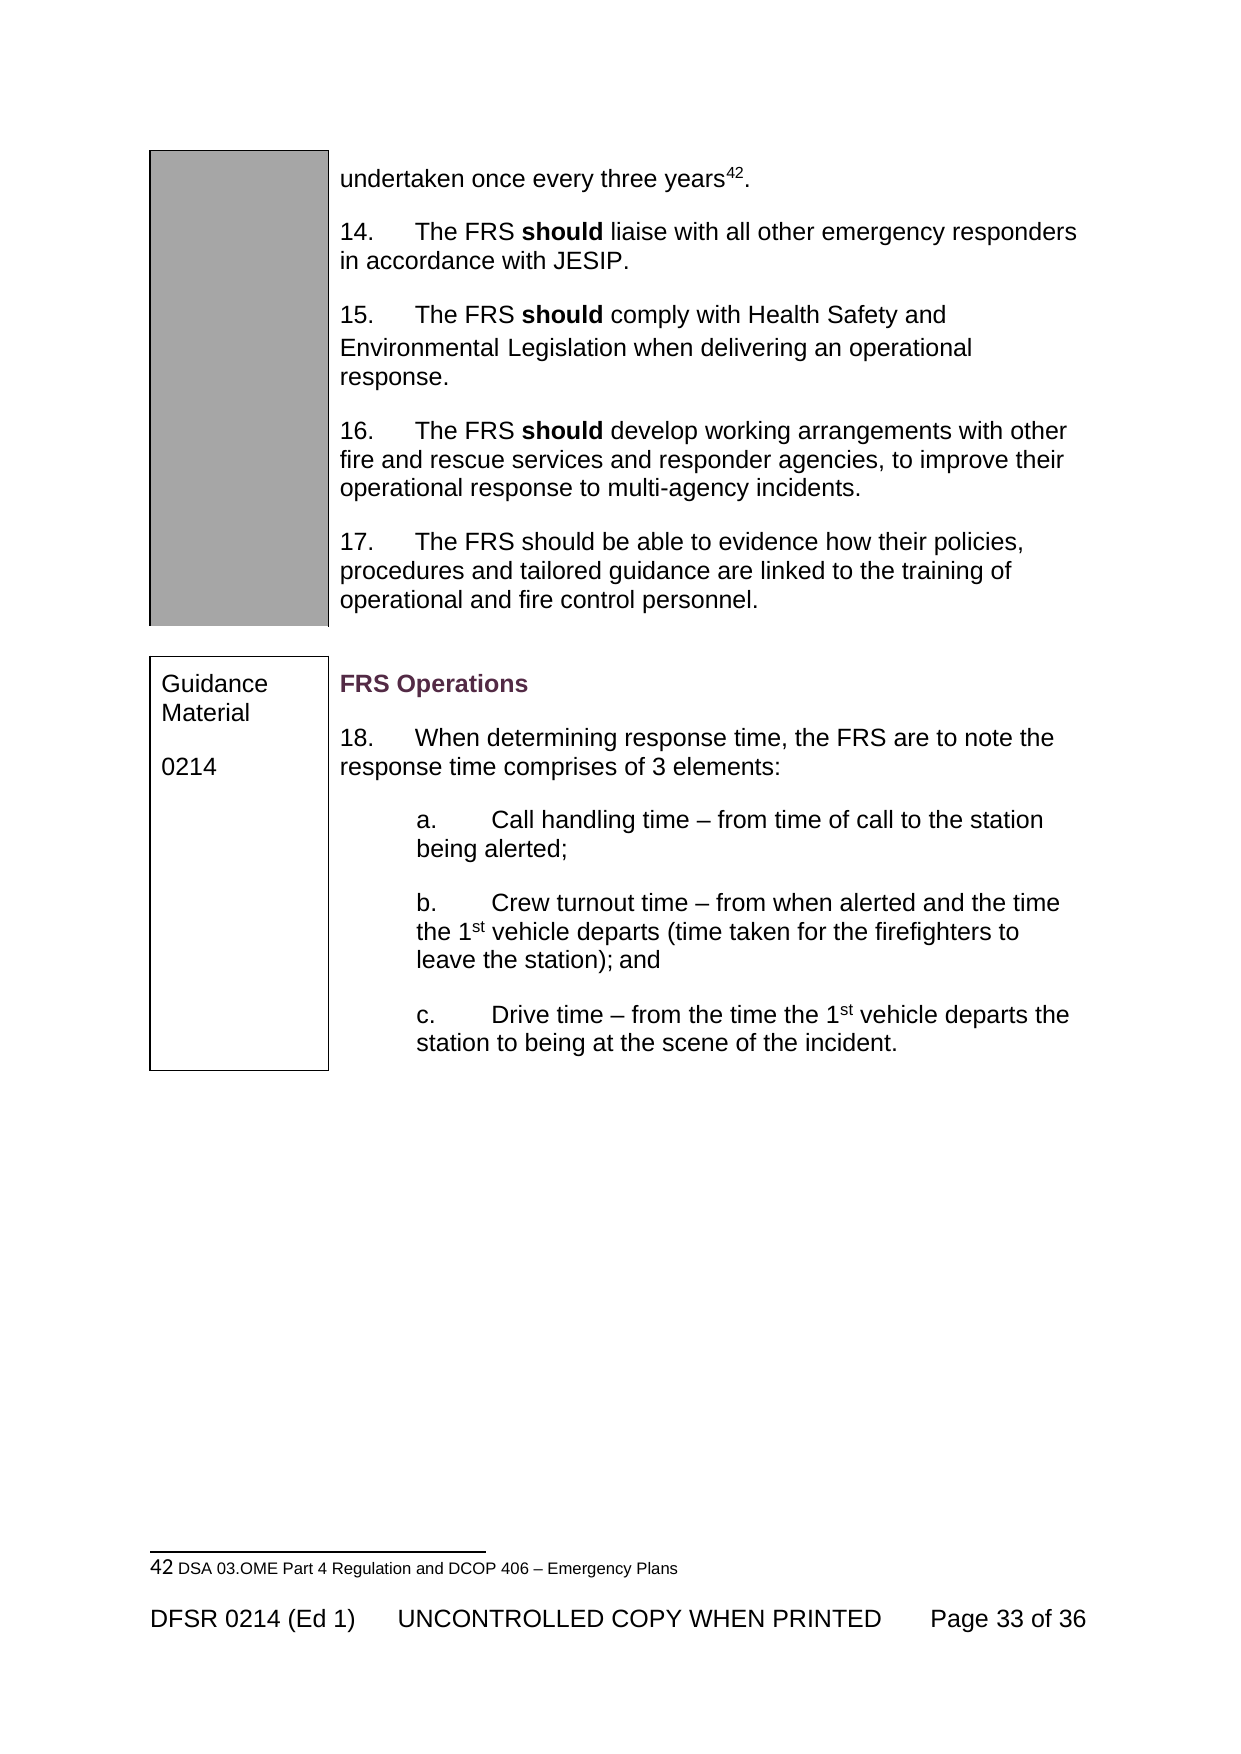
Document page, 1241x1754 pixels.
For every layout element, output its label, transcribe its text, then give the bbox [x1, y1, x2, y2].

table_cell [151, 151, 328, 626]
table_cell [151, 627, 1094, 656]
table_cell FRS Operations When determining response time, the FRS are to note the response time comprises of 3 elements: Call handling time – from time of call to the station being alerted; Crew turnout time – from when alerted and the time the 1st vehicle departs (time taken for the firefighters to leave the station); and Drive time – from the time the 1st vehicle departs the station to being at the scene of the incident. [329, 657, 1094, 1069]
table_cell Guidance Material 0214 [151, 657, 328, 1069]
table_cell FRS Operations When responding to incidents on or adjacent to Defence establishments, the principle objectives of the FRS should be to: Save Life; Reduce operational impact on Defence capability; Reduce damage to property; Reduce damage to the environment; and Reduce reputational damage to Defence. The FRS Should analyse the risks identified in the Integrated Risk Management Plan (IRMP), determine the risk levels, and prioritise response accordingly. The FRS should be organised and operated in such a manner as to ensure their response time enables the effective and efficient use of resources. The FRS should make decisions about the deployment of resources based on the prioritised risk levels and planning assumptions involved. This should be conducted with consideration given to internal and external resource availability, including collaboration with CES/HN and Defence resilience support. All employees who drive using blue lights for a Defence FRS purpose, should be trained in accordance with Defence Regulation and Role Performance Statement (Role PS). When responding to emergencies the FRS should drive vehicles safely and within the vehicle capabilities, accounting for the driver’s abilities. The FRS should provide a Safe System of Work (SSoW) for responding to emergencies. A SSoW should include a number of elements that come together to deliver an effective and safe service. The SSoW should consider but is not limited to the following: Standard Operating Procedures (SOP); call handling; alerting system; time of day; prevailing weather conditions; competent staff; communications; effective leadership and incident command; an effective safety culture, and human factors and ergonomics. When assessing an effective response, the above points should be analysed and reviewed; however, when measuring effectiveness, each aspect need not be focused on in isolation. The first members of the FRS to arrive on the scene should make a rapid assessment and inform their central location in accordance with Joint Emergency Services Interoperability Principles (JESIP). The location receiving the initial report should, in accordance with the establishment’s ERP, alert the other emergency services and relevant partner agencies. The Senior FRS Officer present should retain incident command and control (C2) of all deployed FRS assets until the incident is handed over to an appropriate member of the CES, or until the incident emergency response phase is terminated and formally handed over to the MOD Incident Officer. The FRS should participate in the exercising of site ERP, either by practical or tabletop means, and contribute to post-exercise debriefs. Practical exercising of the ERP should be undertaken once every three years. The FRS should liaise with all other emergency responders in accordance with JESIP. The FRS should comply with Health Safety and Environmental Legislation when delivering an operational response. The FRS should develop working arrangements with other fire and rescue services and responder agencies, to improve their operational response to multi-agency incidents. The FRS should be able to evidence how their policies, procedures and tailored guidance are linked to the training of operational and fire control personnel. [329, 151, 1094, 626]
